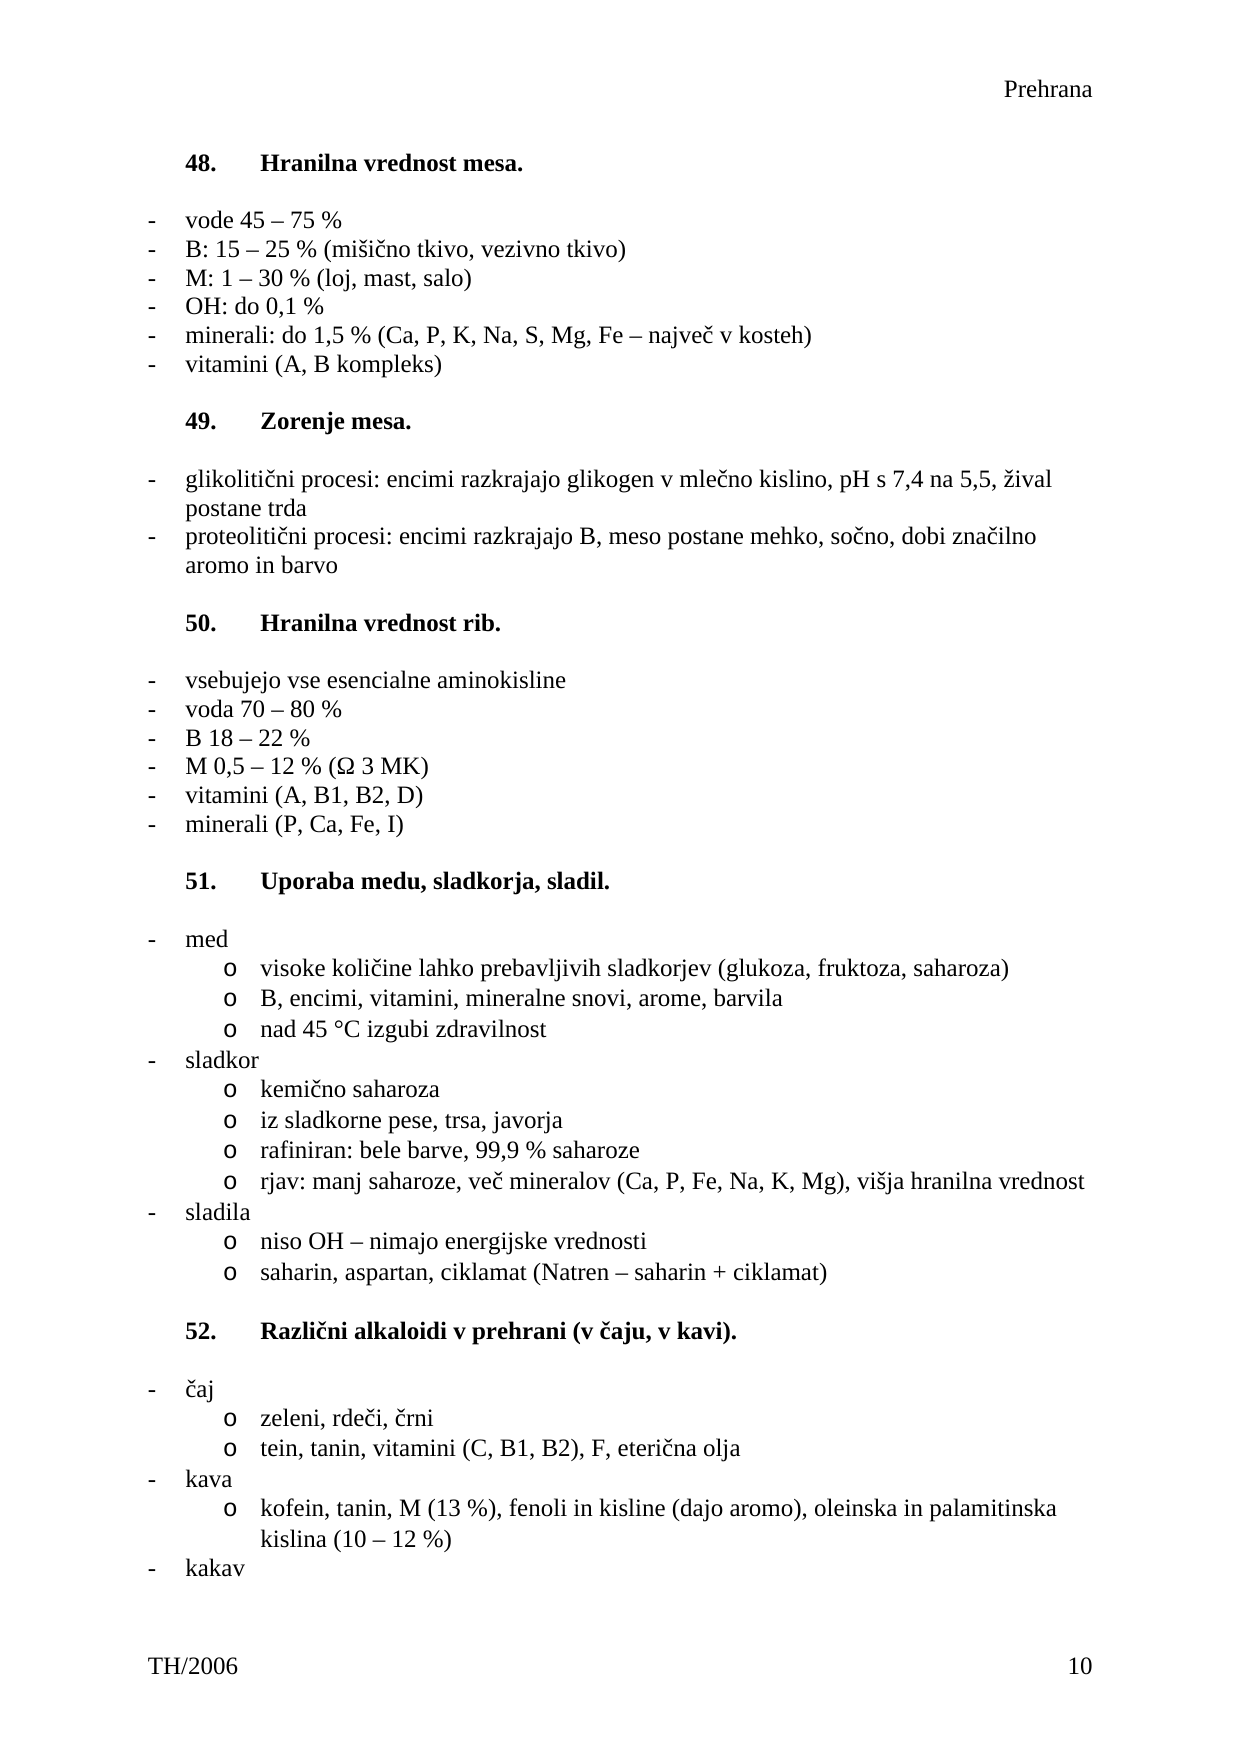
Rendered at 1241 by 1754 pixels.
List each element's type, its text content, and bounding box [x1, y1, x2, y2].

list saharin, aspartan, ciklamat (Natren – saharin + ciklamat) [223, 1257, 1092, 1288]
list rjav: manj saharoze, več mineralov (Ca, P, Fe, Na, K, Mg), višja hranilna vrednost [223, 1166, 1092, 1197]
list tein, tanin, vitamini (C, B1, B2), F, eterična olja [223, 1433, 1092, 1464]
list rafiniran: bele barve, 99,9 % saharoze [223, 1136, 1092, 1166]
list proteolitični procesi: encimi razkrajajo B, meso postane mehko, sočno, dobi značilno aromo in barvo [148, 521, 1092, 579]
list kakav [148, 1553, 1092, 1581]
list B, encimi, vitamini, mineralne snovi, arome, barvila [223, 983, 1092, 1014]
list sladkor [148, 1045, 1092, 1074]
subtitle Hranilna vrednost rib. [185, 608, 1092, 636]
list kofein, tanin, M (13 %), fenoli in kisline (dajo aromo), oleinska in palamitinska kislina (10 – 12 %) [223, 1493, 1092, 1553]
list nad 45 °C izgubi zdravilnost [223, 1014, 1092, 1045]
list vode 45 – 75 % [148, 205, 1092, 234]
list vitamini (A, B1, B2, D) [148, 780, 1092, 809]
list glikolitični procesi: encimi razkrajajo glikogen v mlečno kislino, pH s 7,4 na 5,5, žival postane trda [148, 464, 1092, 521]
list sladila [148, 1197, 1092, 1226]
subtitle Zorenje mesa. [185, 406, 1092, 435]
list vitamini (A, B kompleks) [148, 349, 1092, 378]
list čaj [148, 1374, 1092, 1403]
subtitle Hranilna vrednost mesa. [185, 148, 1092, 176]
list zeleni, rdeči, črni [223, 1403, 1092, 1433]
list minerali (P, Ca, Fe, I) [148, 809, 1092, 838]
list iz sladkorne pese, trsa, javorja [223, 1105, 1092, 1136]
list vsebujejo vse esencialne aminokisline [148, 665, 1092, 694]
list M: 1 – 30 % (loj, mast, salo) [148, 263, 1092, 291]
list minerali: do 1,5 % (Ca, P, K, Na, S, Mg, Fe – največ v kosteh) [148, 320, 1092, 349]
list B 18 – 22 % [148, 723, 1092, 751]
list M 0,5 – 12 % (Ω 3 MK) [148, 751, 1092, 780]
subtitle Različni alkaloidi v prehrani (v čaju, v kavi). [185, 1316, 1092, 1345]
list kava [148, 1464, 1092, 1493]
list kemično saharoza [223, 1074, 1092, 1105]
subtitle Uporaba medu, sladkorja, sladil. [185, 866, 1092, 895]
list voda 70 – 80 % [148, 694, 1092, 723]
list med [148, 924, 1092, 953]
list B: 15 – 25 % (mišično tkivo, vezivno tkivo) [148, 234, 1092, 263]
list niso OH – nimajo energijske vrednosti [223, 1226, 1092, 1257]
list OH: do 0,1 % [148, 291, 1092, 320]
list visoke količine lahko prebavljivih sladkorjev (glukoza, fruktoza, saharoza) [223, 953, 1092, 983]
